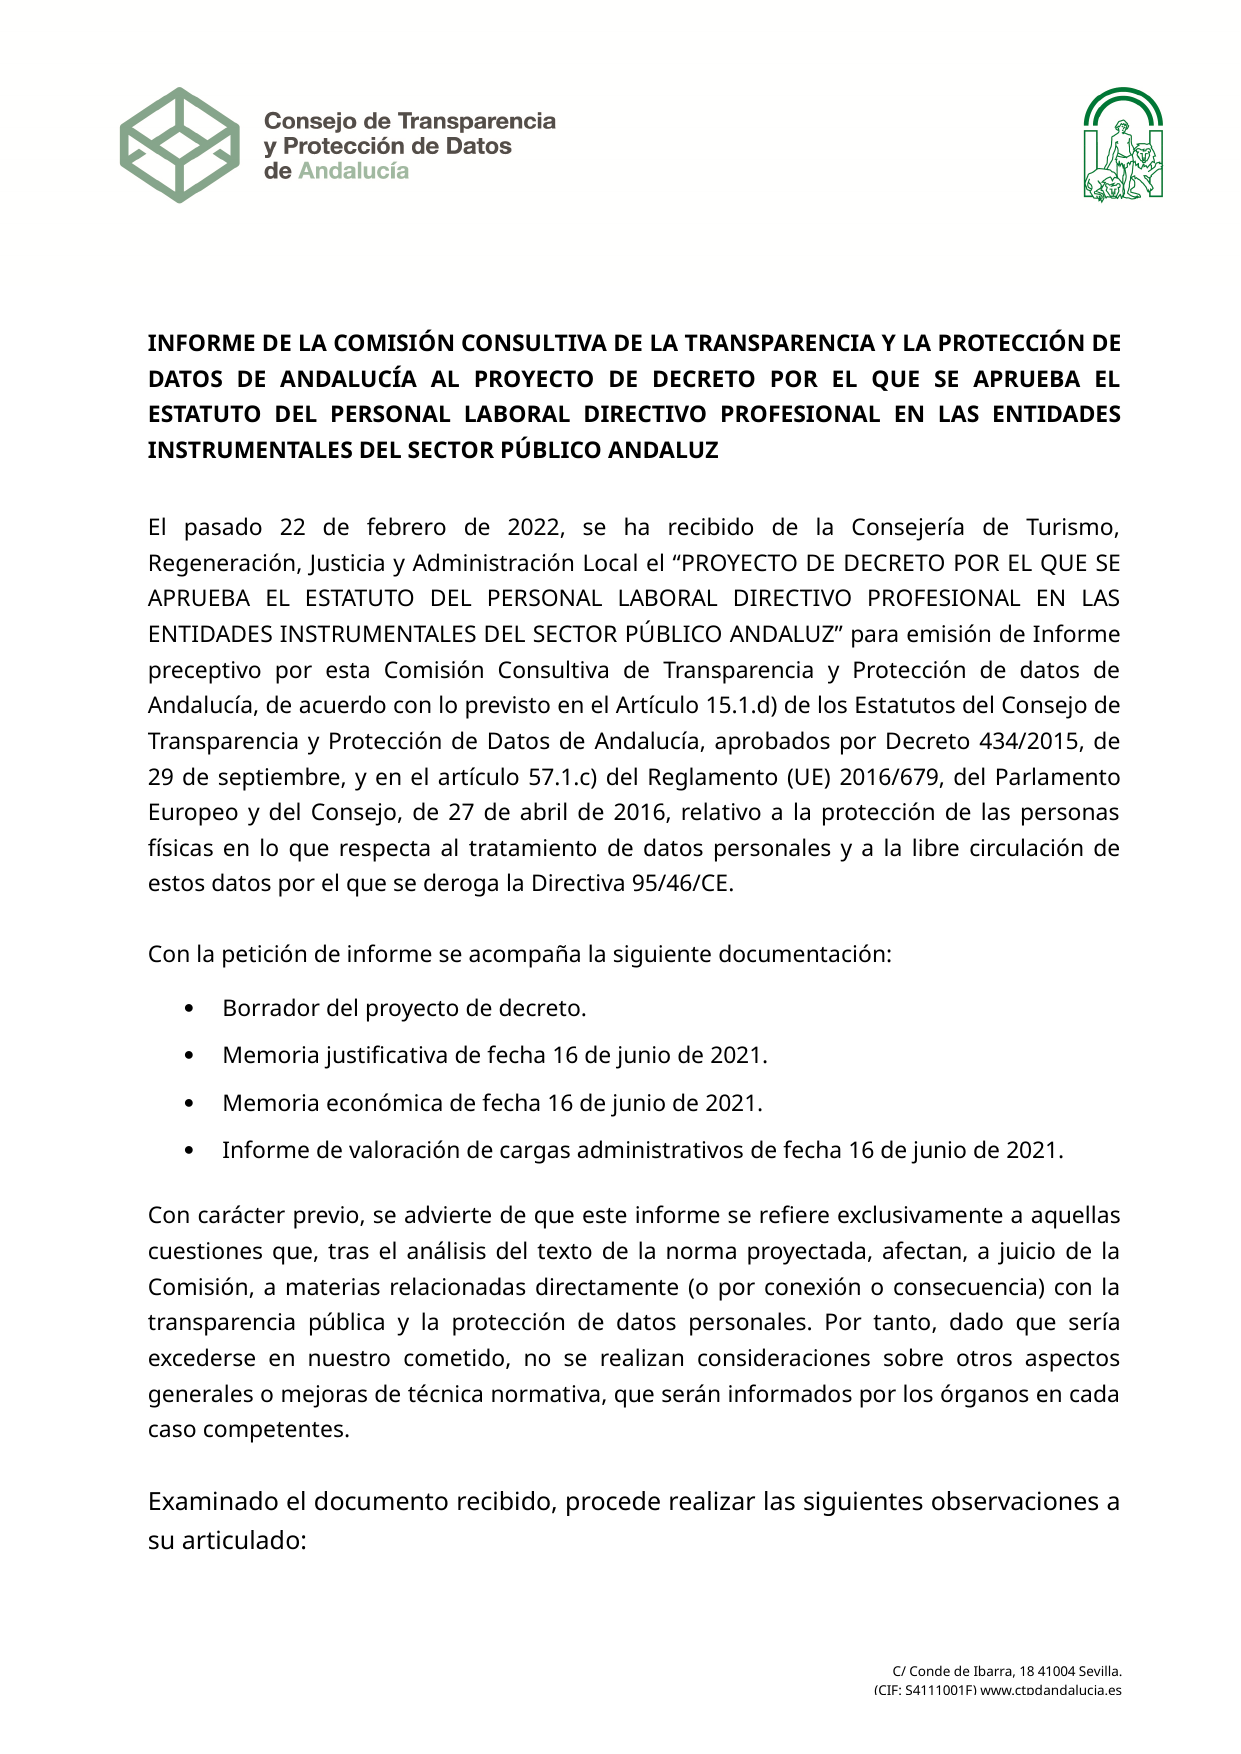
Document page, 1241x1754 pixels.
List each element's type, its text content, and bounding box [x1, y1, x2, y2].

text El pasado 22 de febrero de 2022, se ha recibido de la Consejería de Turismo, Regeneración, Justicia y Administración Local el “PROYECTO DE DECRETO POR EL QUE SE APRUEBA EL ESTATUTO DEL PERSONAL LABORAL DIRECTIVO PROFESIONAL EN LAS ENTIDADES INSTRUMENTALES DEL SECTOR PÚBLICO ANDALUZ” para emisión de Informe preceptivo por esta Comisión Consultiva de Transparencia y Protección de datos de Andalucía, de acuerdo con lo previsto en el Artículo 15.1.d) de los Estatutos del Consejo de Transparencia y Protección de Datos de Andalucía, aprobados por Decreto 434/2015, de 29 de septiembre, y en el artículo 57.1.c) del Reglamento (UE) 2016/679, del Parlamento Europeo y del Consejo, de 27 de abril de 2016, relativo a la protección de las personas físicas en lo que respecta al tratamiento de datos personales y a la libre circulación de estos datos por el que se deroga la Directiva 95/46/CE. [148, 511, 1122, 898]
list Borrador del proyecto de decreto. [185, 992, 1122, 1023]
text Con carácter previo, se advierte de que este informe se refiere exclusivamente a aquellas cuestiones que, tras el análisis del texto de la norma proyectada, afectan, a juicio de la Comisión, a materias relacionadas directamente (o por conexión o consecuencia) con la transparencia pública y la protección de datos personales. Por tanto, dado que sería excederse en nuestro cometido, no se realizan consideraciones sobre otros aspectos generales o mejoras de técnica normativa, que serán informados por los órganos en cada caso competentes. [148, 1199, 1122, 1444]
text Con la petición de informe se acompaña la siguiente documentación: [148, 938, 1122, 969]
list Memoria justificativa de fecha 16 de junio de 2021. [185, 1039, 1122, 1070]
list Memoria económica de fecha 16 de junio de 2021. [185, 1087, 1122, 1118]
list Informe de valoración de cargas administrativos de fecha 16 de junio de 2021. [185, 1134, 1122, 1165]
text Examinado el documento recibido, procede realizar las siguientes observaciones a su articulado: [148, 1484, 1122, 1557]
text INFORME DE LA COMISIÓN CONSULTIVA DE LA TRANSPARENCIA Y LA PROTECCIÓN DE DATOS DE ANDALUCÍA AL PROYECTO DE DECRETO POR EL QUE SE APRUEBA EL ESTATUTO DEL PERSONAL LABORAL DIRECTIVO PROFESIONAL EN LAS ENTIDADES INSTRUMENTALES DEL SECTOR PÚBLICO ANDALUZ [148, 327, 1122, 465]
